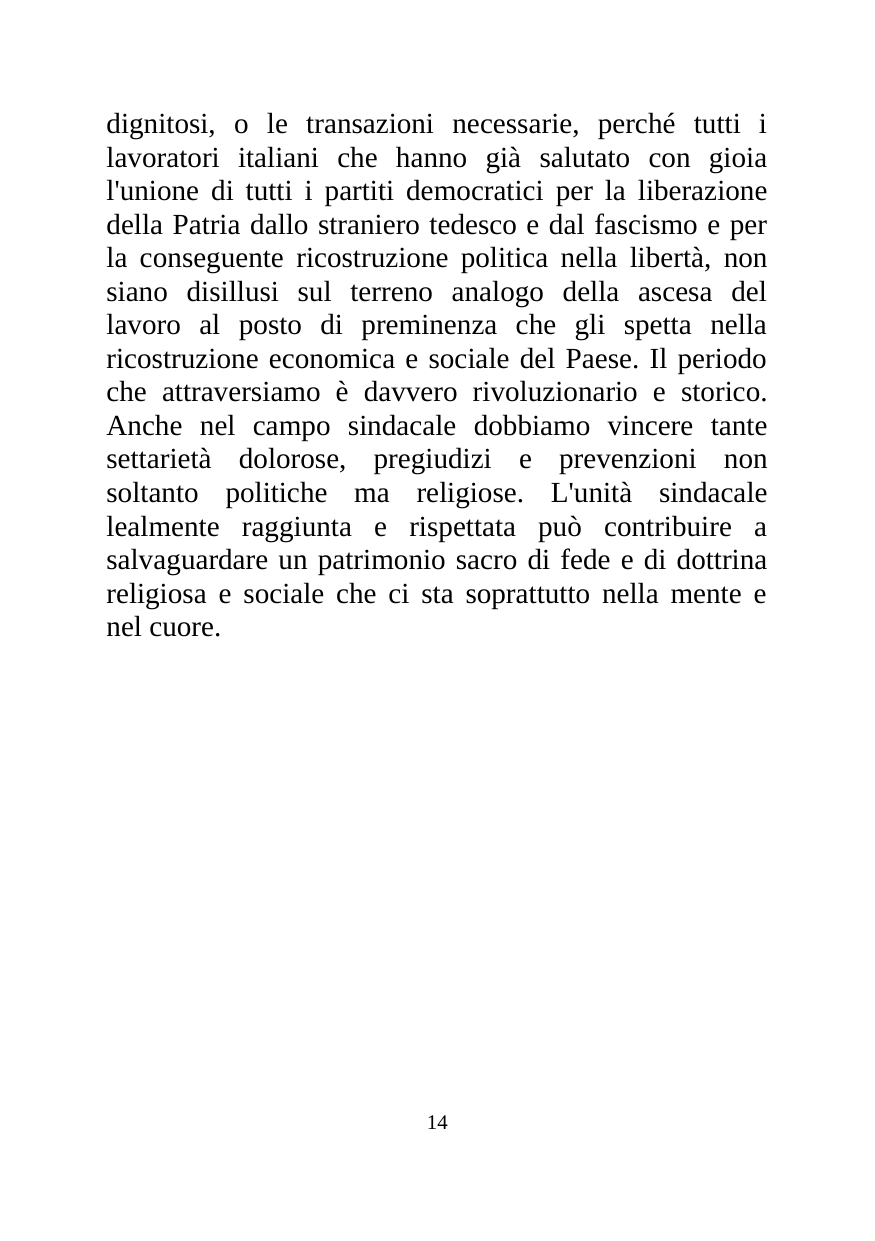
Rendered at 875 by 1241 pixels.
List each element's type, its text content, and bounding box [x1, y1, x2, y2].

text dignitosi, o le transazioni necessarie, perché tutti i lavoratori italiani che hanno già salutato con gioia l'unione di tutti i partiti democratici per la liberazione della Patria dallo straniero tedesco e dal fascismo e per la conseguente ricostruzione politica nella libertà, non siano disillusi sul terreno analogo della ascesa del lavoro al posto di preminenza che gli spetta nella ricostruzione economica e sociale del Paese. Il periodo che attraversiamo è davvero rivoluzionario e storico. Anche nel campo sindacale dobbiamo vincere tante settarietà dolorose, pregiudizi e prevenzioni non soltanto politiche ma religiose. L'unità sindacale lealmente raggiunta e rispettata può contribuire a salvaguardare un patrimonio sacro di fede e di dottrina religiosa e sociale che ci sta soprattutto nella mente e nel cuore. [106, 106, 768, 643]
